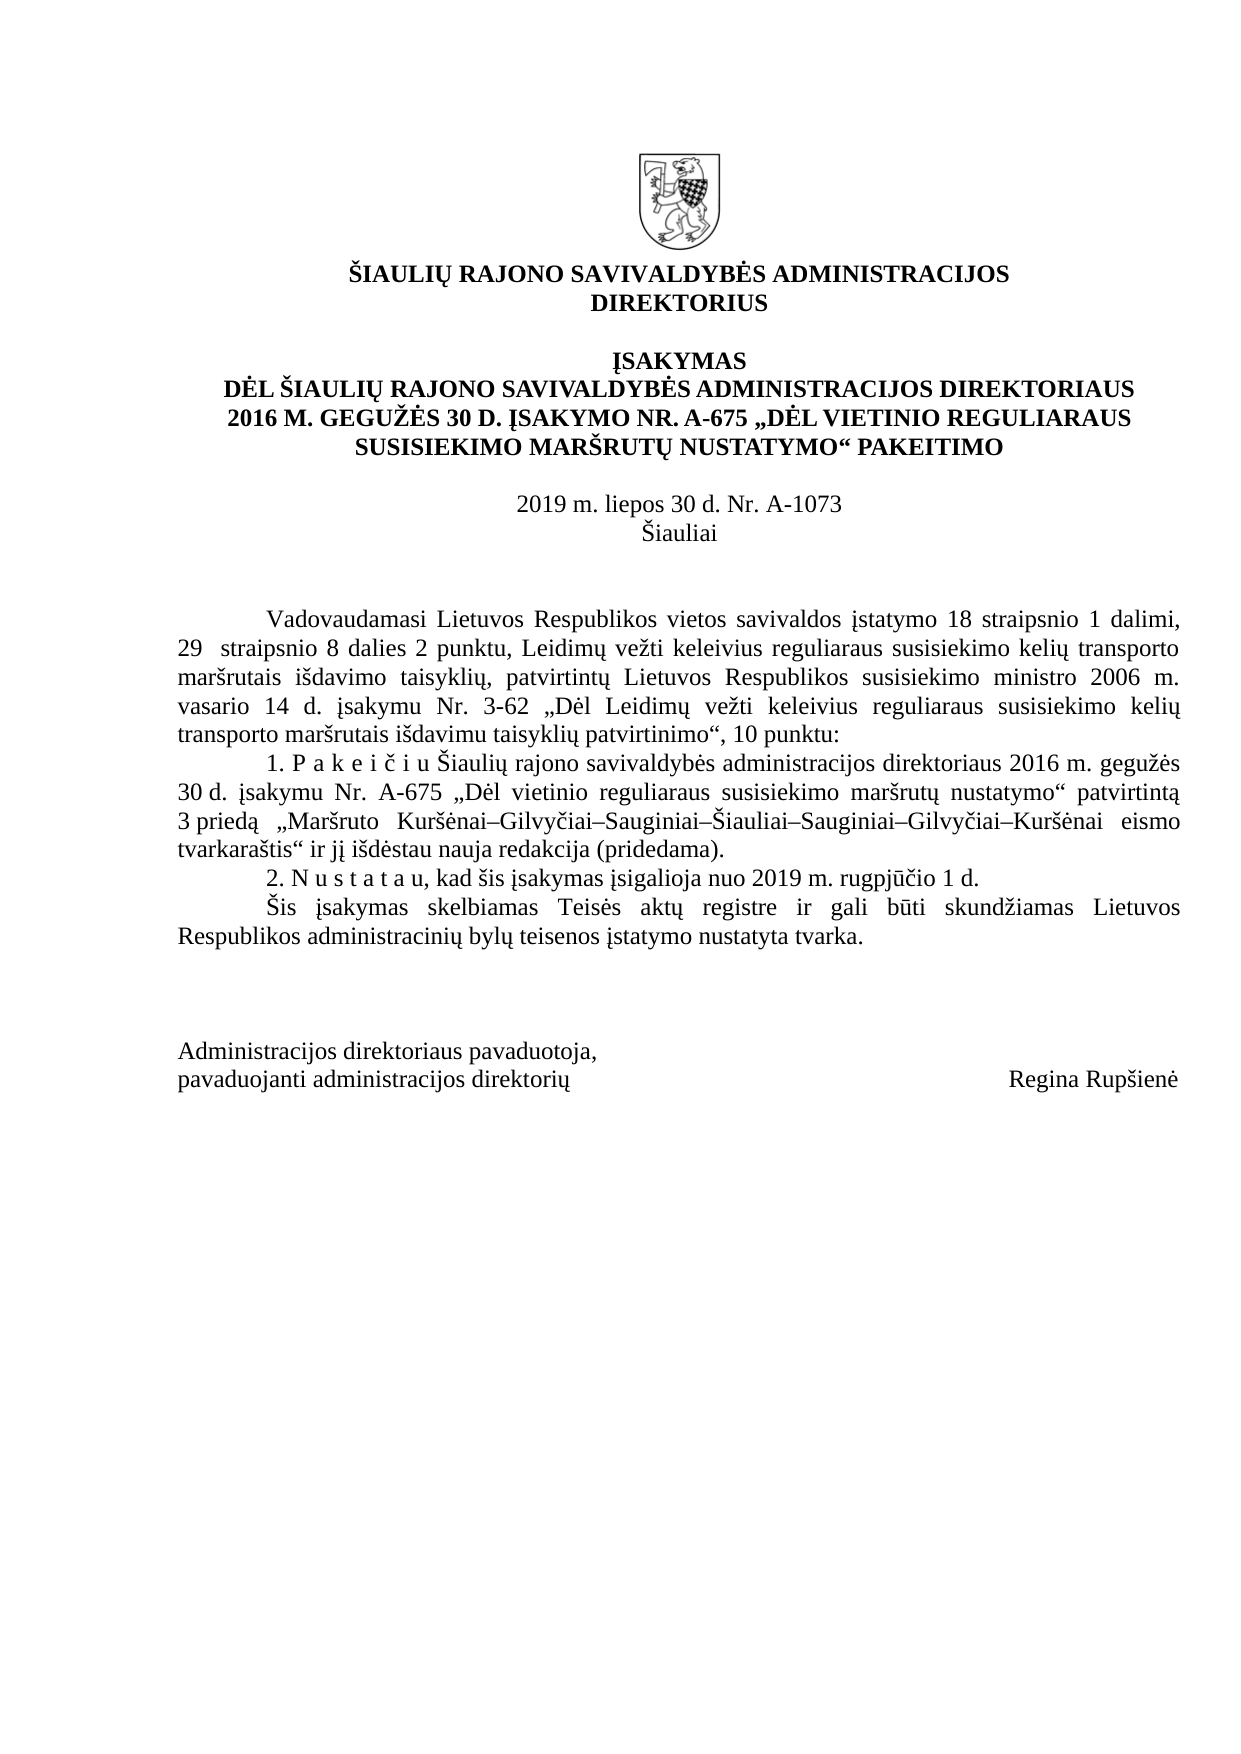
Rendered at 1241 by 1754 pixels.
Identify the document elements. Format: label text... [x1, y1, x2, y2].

text pavaduojanti administracijos direktorių Regina Rupšienė [177, 1064, 1181, 1093]
text 2016 M. GEGUŽĖS 30 D. ĮSAKYMO NR. A-675 „DĖL VIETINIO REGULIARAUS SUSISIEKIMO MARŠRUTŲ NUSTATYMO“ PAKEITIMO [177, 403, 1181, 461]
text Administracijos direktoriaus pavaduotoja, [177, 1036, 1181, 1064]
text 1. P a k e i č i u Šiaulių rajono savivaldybės administracijos direktoriaus 2016 m. gegužės 30 d. įsakymu Nr. A-675 „Dėl vietinio reguliaraus susisiekimo maršrutų nustatymo“ patvirtintą 3 priedą „Maršruto Kuršėnai–Gilvyčiai–Sauginiai–Šiauliai–Sauginiai–Gilvyčiai–Kuršėnai eismo tvarkaraštis“ ir jį išdėstau nauja redakcija (pridedama). [177, 748, 1181, 863]
text 2019 m. liepos 30 d. Nr. A-1073 [177, 489, 1181, 518]
text DIREKTORIUS [177, 288, 1181, 317]
text Šis įsakymas skelbiamas Teisės aktų registre ir gali būti skundžiamas Lietuvos Respublikos administracinių bylų teisenos įstatymo nustatyta tvarka. [177, 892, 1181, 949]
text Vadovaudamasi Lietuvos Respublikos vietos savivaldos įstatymo 18 straipsnio 1 dalimi, 29 straipsnio 8 dalies 2 punktu, Leidimų vežti keleivius reguliaraus susisiekimo kelių transporto maršrutais išdavimo taisyklių, patvirtintų Lietuvos Respublikos susisiekimo ministro 2006 m. vasario 14 d. įsakymu Nr. 3-62 „Dėl Leidimų vežti keleivius reguliaraus susisiekimo kelių transporto maršrutais išdavimu taisyklių patvirtinimo“, 10 punktu: [177, 604, 1181, 748]
text ŠIAULIŲ RAJONO SAVIVALDYBĖS ADMINISTRACIJOS [177, 259, 1181, 288]
text DĖL ŠIAULIŲ RAJONO SAVIVALDYBĖS ADMINISTRACIJOS DIREKTORIAUS [177, 374, 1181, 403]
text ĮSAKYMAS [177, 346, 1181, 374]
text 2. N u s t a t a u, kad šis įsakymas įsigalioja nuo 2019 m. rugpjūčio 1 d. [177, 863, 1181, 892]
text Šiauliai [177, 518, 1181, 547]
